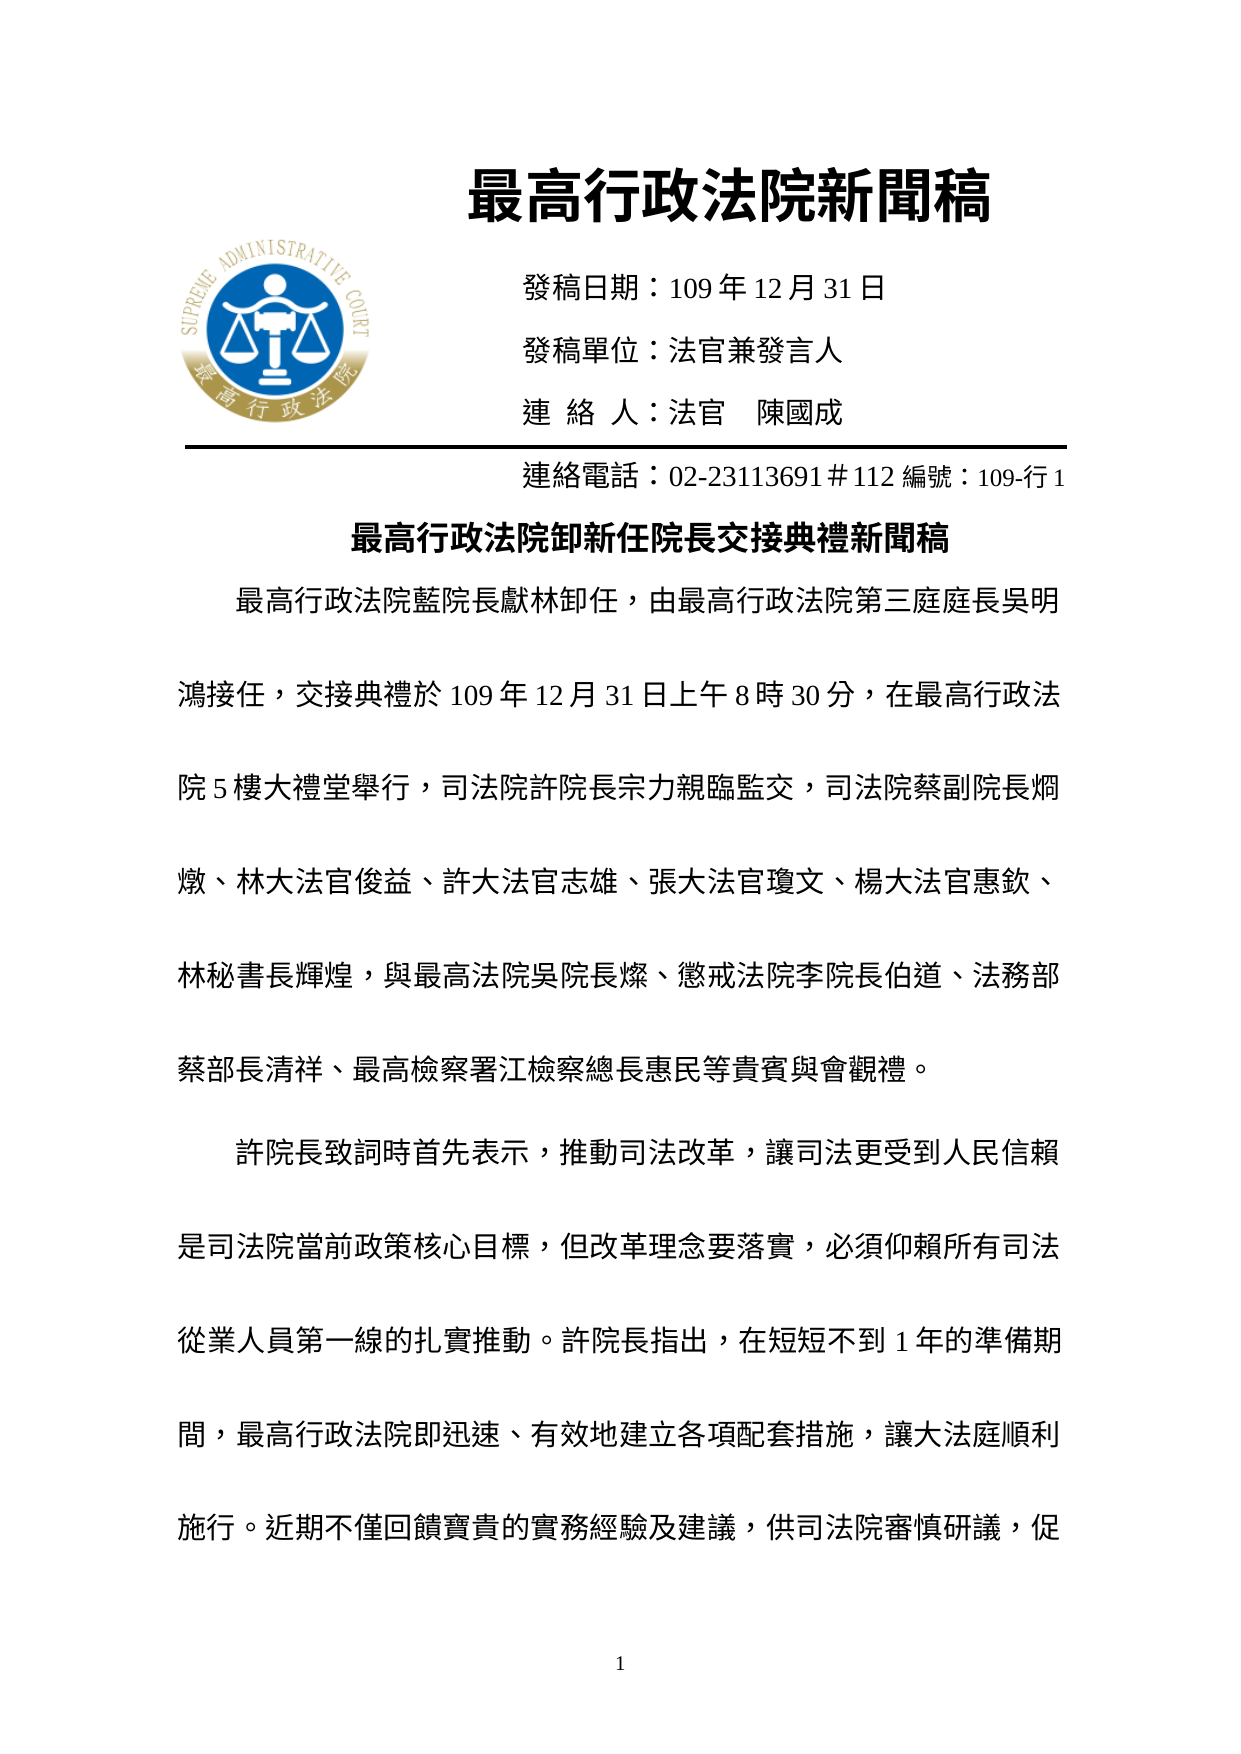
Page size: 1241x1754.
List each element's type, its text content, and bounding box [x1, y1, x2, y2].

text 最高行政法院藍院長獻林卸任，由最高行政法院第三庭庭長吳明鴻接任，交接典禮於109年12月31日上午8時30分，在最高行政法院5樓大禮堂舉行，司法院許院長宗力親臨監交，司法院蔡副院長烱燉、林大法官俊益、許大法官志雄、張大法官瓊文、楊大法官惠欽、林秘書長輝煌，與最高法院吳院長燦、懲戒法院李院長伯道、法務部蔡部長清祥、最高檢察署江檢察總長惠民等貴賓與會觀禮。 [177, 557, 1063, 1088]
table_header [161, 120, 410, 494]
table_header 最高行政法院新聞稿 發稿日期：109年12月31日 發稿單位：法官兼發言人 連 絡 人：法官 陳國成 連絡電話：02-23113691＃112 編號：109-行1 [410, 120, 1120, 494]
text 許院長致詞時首先表示，推動司法改革，讓司法更受到人民信賴，是司法院當前政策核心目標，但改革理念要落實，必須仰賴所有司法從業人員第一線的扎實推動。許院長指出，在短短不到1年的準備期間，最高行政法院即迅速、有效地建立各項配套措施，讓大法庭順利施行。近期不僅回饋寶貴的實務經驗及建議，供司法院審慎研議，促進行政訴訟制度再精進，推動成果也獲得專業律師群體的認同，為司法改革樹立良好的典範，特別頒發貢獻司法43載的卸任藍院長獻林特等服務獎章，以資表揚與感謝。 [177, 1109, 1063, 1547]
text 最高行政法院卸新任院長交接典禮新聞稿 [177, 494, 1063, 557]
